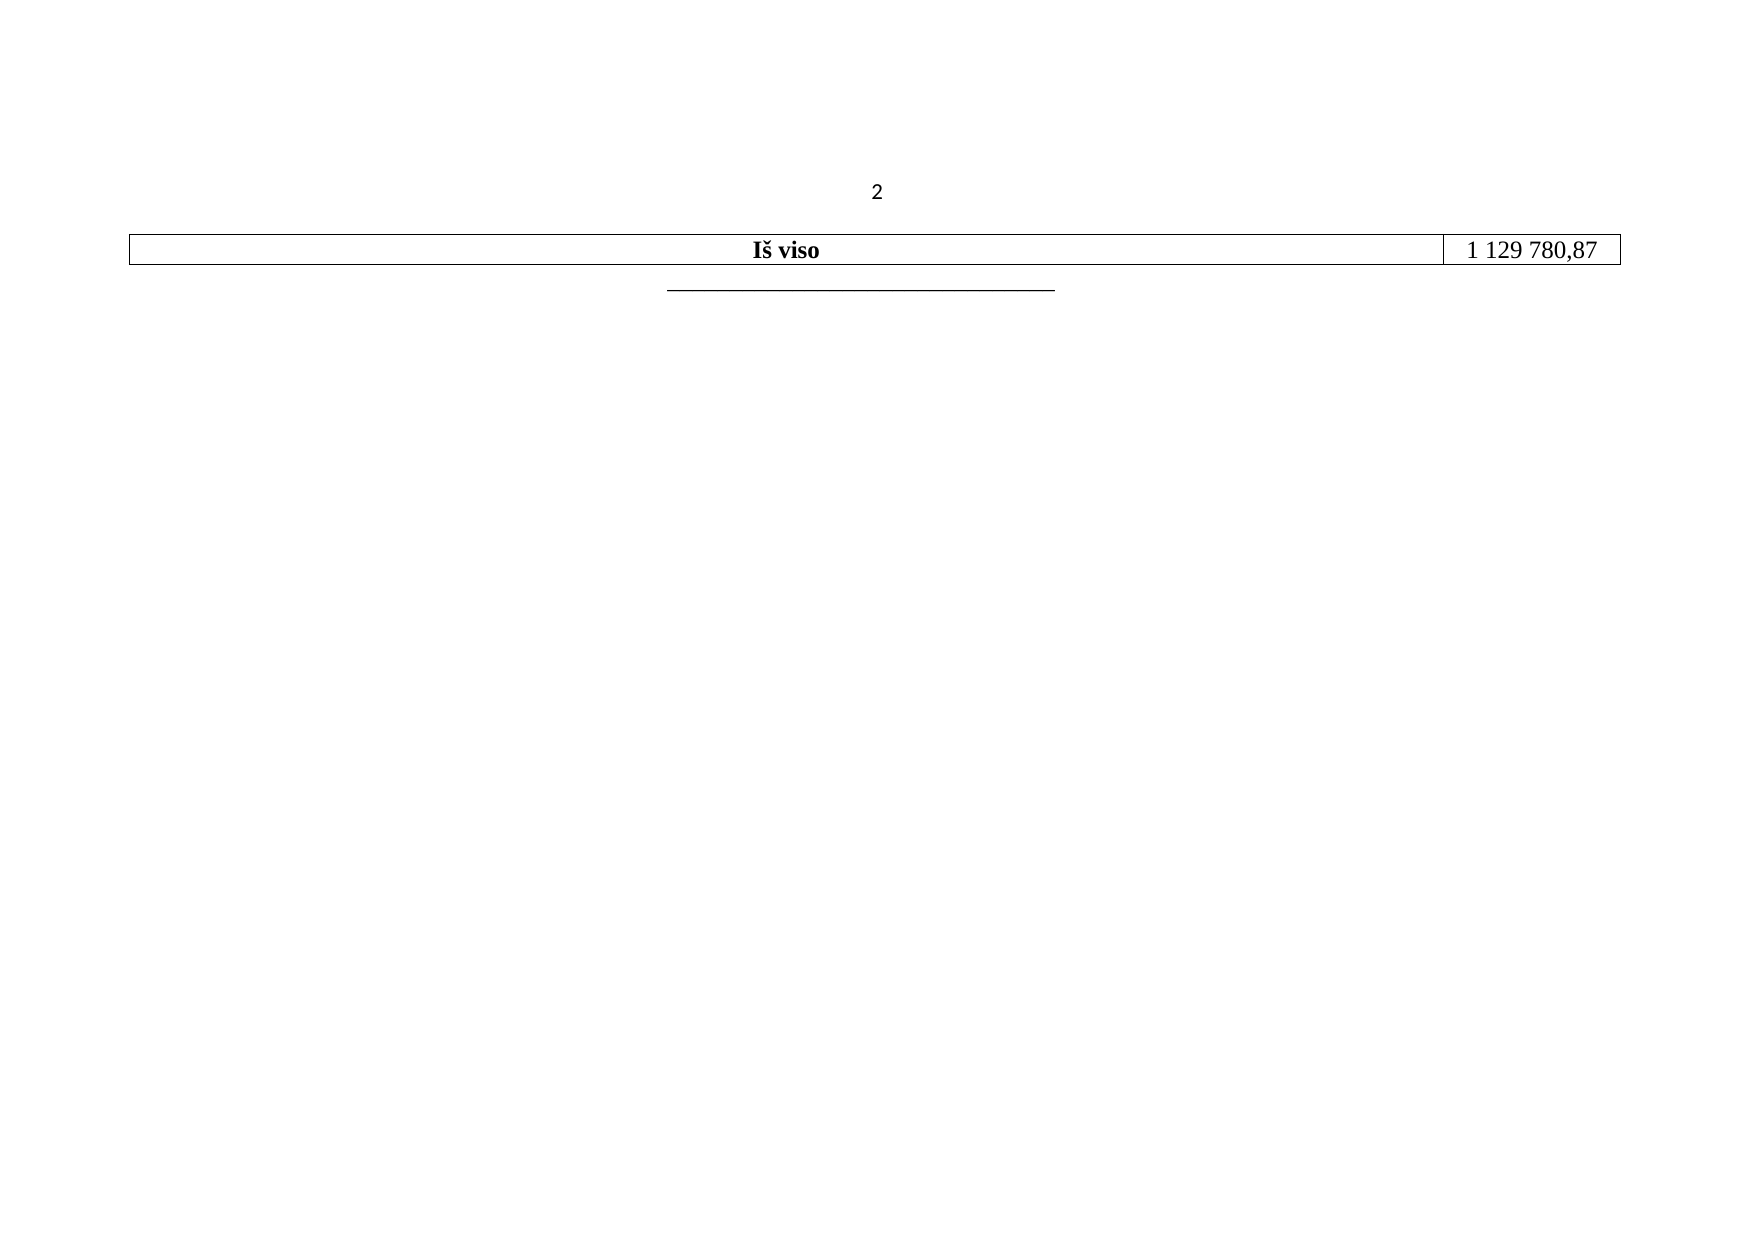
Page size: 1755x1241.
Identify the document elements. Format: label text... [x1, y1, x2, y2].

table_cell 1 129 780,87 [1444, 235, 1620, 264]
text _______________________________ [118, 265, 1636, 293]
table_cell Iš viso [130, 235, 1443, 264]
